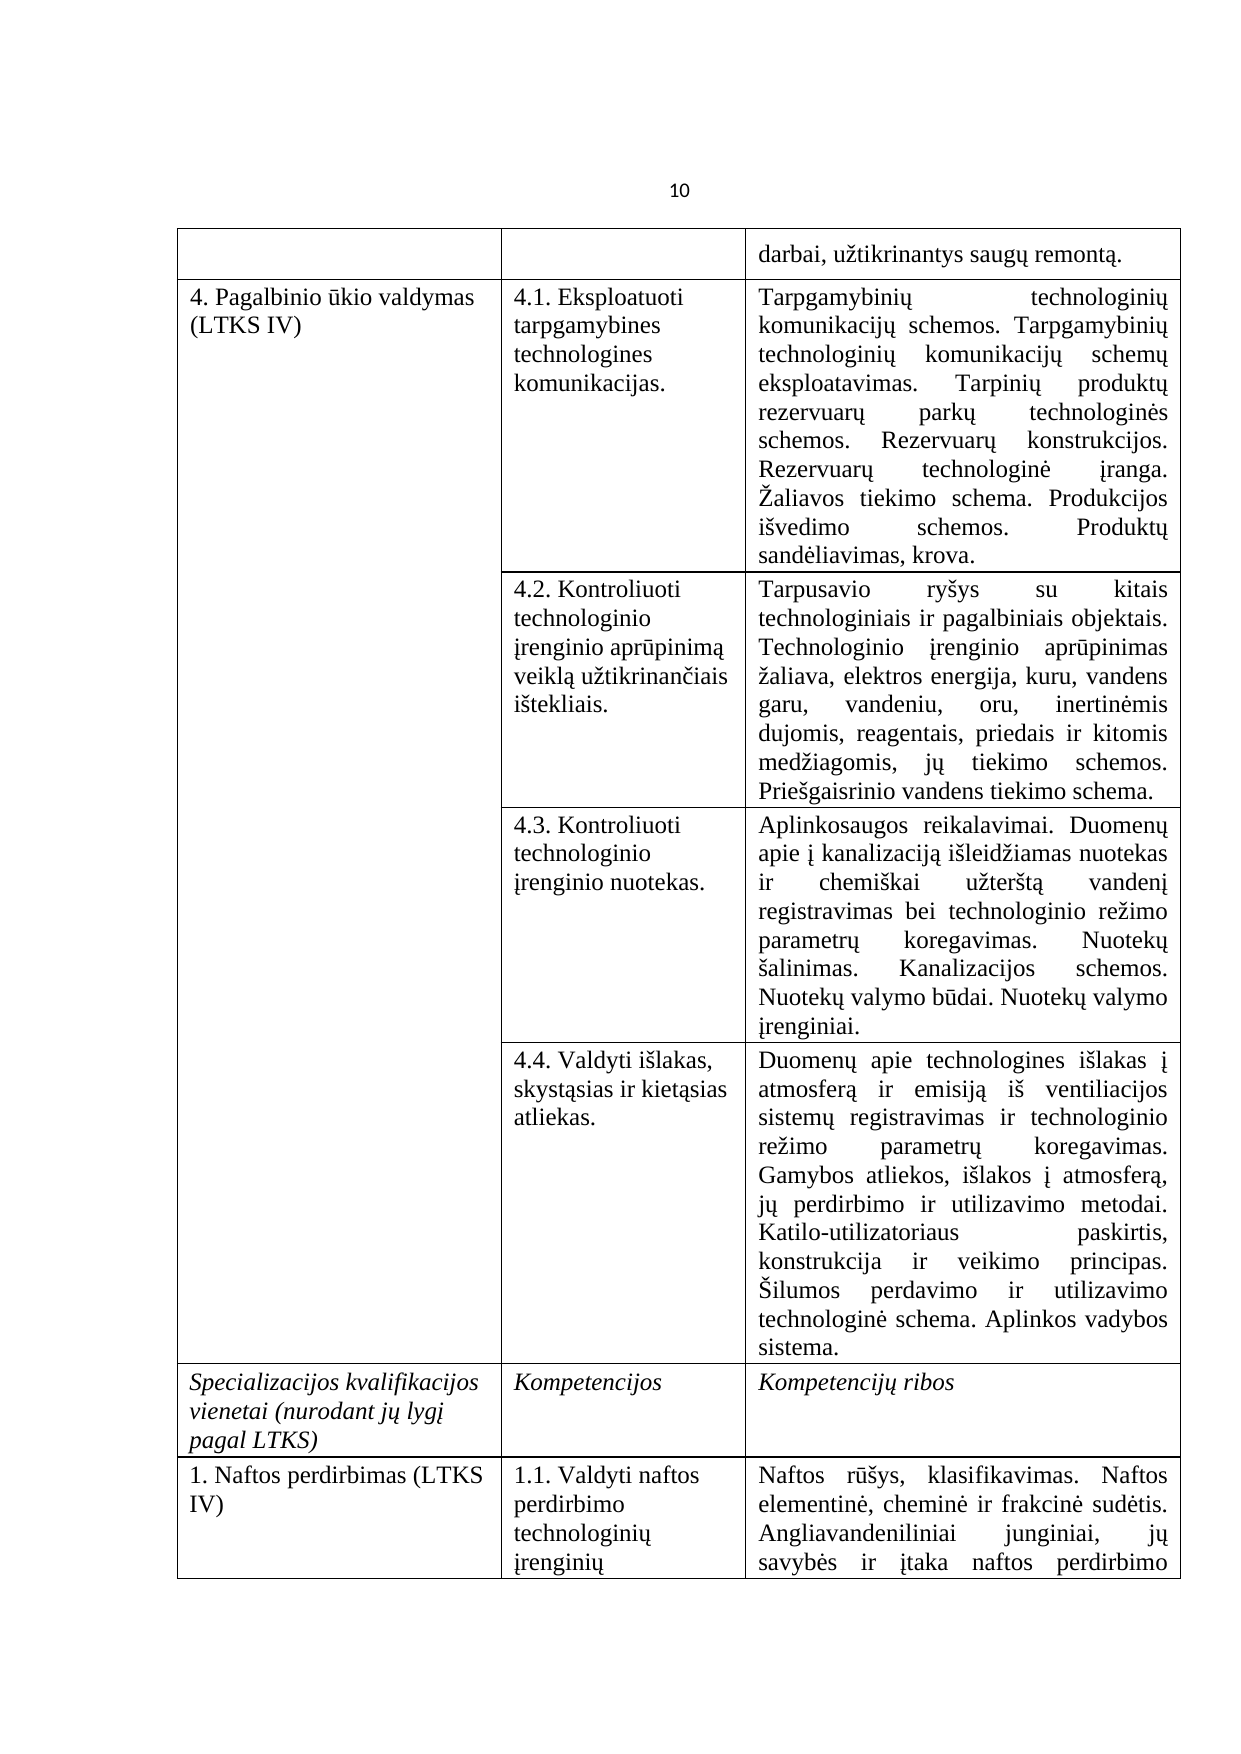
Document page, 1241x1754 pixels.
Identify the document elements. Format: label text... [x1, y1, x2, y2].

table_cell [502, 229, 745, 279]
table_cell 4.4. Valdyti išlakas, skystąsias ir kietąsias atliekas. [502, 1043, 745, 1363]
table_cell Specializacijos kvalifikacijos vienetai (nurodant jų lygį pagal LTKS) [178, 1364, 501, 1456]
table_cell Kompetencijų ribos [746, 1364, 1180, 1456]
table_cell Aplinkosaugos reikalavimai. Duomenų apie į kanalizaciją išleidžiamas nuotekas ir chemiškai užterštą vandenį registravimas bei technologinio režimo parametrų koregavimas. Nuotekų šalinimas. Kanalizacijos schemos. Nuotekų valymo būdai. Nuotekų valymo įrenginiai. [746, 808, 1180, 1042]
table_cell 1. Naftos perdirbimas (LTKS IV) [178, 1458, 501, 1578]
table_cell 1.1. Valdyti naftos perdirbimo technologinių įrenginių [502, 1458, 745, 1578]
table_cell darbai, užtikrinantys saugų remontą. [746, 229, 1180, 279]
table_cell Tarpusavio ryšys su kitais technologiniais ir pagalbiniais objektais. Technologinio įrenginio aprūpinimas žaliava, elektros energija, kuru, vandens garu, vandeniu, oru, inertinėmis dujomis, reagentais, priedais ir kitomis medžiagomis, jų tiekimo schemos. Priešgaisrinio vandens tiekimo schema. [746, 573, 1180, 807]
table_cell 4. Pagalbinio ūkio valdymas (LTKS IV) [178, 280, 501, 1363]
table_cell 4.3. Kontroliuoti technologinio įrenginio nuotekas. [502, 808, 745, 1042]
table_cell Kompetencijos [502, 1364, 745, 1456]
table_cell Naftos rūšys, klasifikavimas. Naftos elementinė, cheminė ir frakcinė sudėtis. Angliavandeniliniai junginiai, jų savybės ir įtaka naftos perdirbimo [746, 1458, 1180, 1578]
table_cell 4.2. Kontroliuoti technologinio įrenginio aprūpinimą veiklą užtikrinančiais ištekliais. [502, 573, 745, 807]
table_cell 4.1. Eksploatuoti tarpgamybines technologines komunikacijas. [502, 280, 745, 571]
table_cell Tarpgamybinių technologinių komunikacijų schemos. Tarpgamybinių technologinių komunikacijų schemų eksploatavimas. Tarpinių produktų rezervuarų parkų technologinės schemos. Rezervuarų konstrukcijos. Rezervuarų technologinė įranga. Žaliavos tiekimo schema. Produkcijos išvedimo schemos. Produktų sandėliavimas, krova. [746, 280, 1180, 571]
table_cell [178, 229, 501, 279]
table_cell Duomenų apie technologines išlakas į atmosferą ir emisiją iš ventiliacijos sistemų registravimas ir technologinio režimo parametrų koregavimas. Gamybos atliekos, išlakos į atmosferą, jų perdirbimo ir utilizavimo metodai. Katilo-utilizatoriaus paskirtis, konstrukcija ir veikimo principas. Šilumos perdavimo ir utilizavimo technologinė schema. Aplinkos vadybos sistema. [746, 1043, 1180, 1363]
